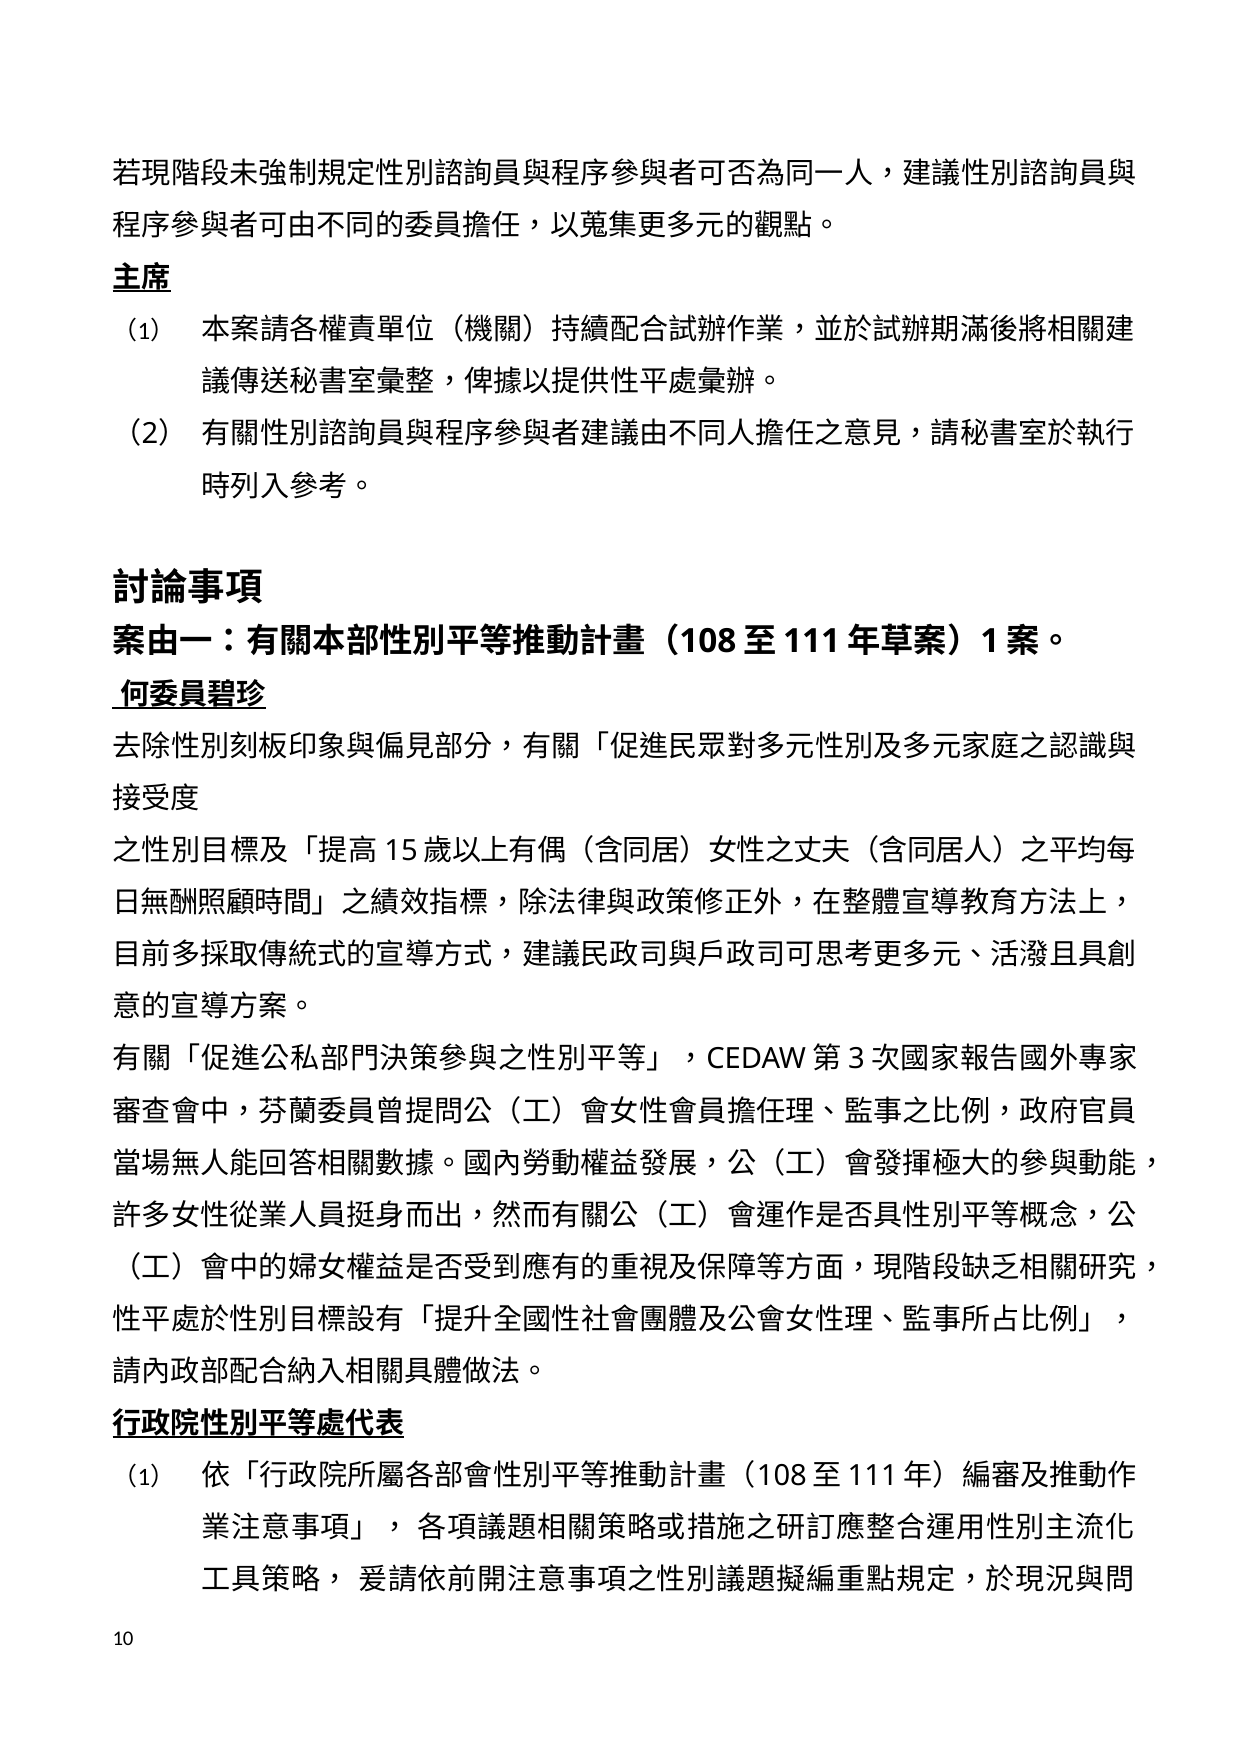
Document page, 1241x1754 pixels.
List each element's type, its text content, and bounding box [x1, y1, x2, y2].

text 若現階段未強制規定性別諮詢員與程序參與者可否為同一人，建議性別諮詢員與程序參與者可由不同的委員擔任，以蒐集更多元的觀點。 [112, 142, 1137, 246]
text 之性別目標及「提高15歲以上有偶（含同居）女性之丈夫（含同居人）之平均每日無酬照顧時間」之績效指標，除法律與政策修正外，在整體宣導教育方法上，目前多採取傳統式的宣導方式，建議民政司與戶政司可思考更多元、活潑且具創意的宣導方案。 [112, 819, 1137, 1027]
list 本案請各權責單位（機關）持續配合試辦作業，並於試辦期滿後將相關建議傳送秘書室彙整，俾據以提供性平處彙辦。 [112, 298, 1137, 402]
text 案由一：有關本部性別平等推動計畫（108至111年草案）1案。 [112, 611, 1137, 663]
text 行政院性別平等處代表 [112, 1392, 1137, 1444]
list 依「行政院所屬各部會性別平等推動計畫（108至111年）編審及推動作業注意事項」， 各項議題相關策略或措施之研訂應整合運用性別主流化工具策略， 爰請依前開注意事項之性別議題擬編重點規定，於現況與問題中，運用性別統計與性別分析（如運用現有之性別統計、分析或研究報告資料，儘量顧及不同性別、性傾向、性別特質及性別認同者，與年齡、族群《如身障、原住民、新住民》、地區等面向進行交叉分析），具體界定問題（如瞭解不同性別所面臨的困境與障礙），並分析問題產生之原因，進而設定性別目標解決問題，強化以性別角度進行深入分析及規劃，以增加性別濃度。 [112, 1444, 1137, 1600]
text 何委員碧珍 [112, 663, 1137, 715]
text 有關「促進公私部門決策參與之性別平等」，CEDAW第3次國家報告國外專家審查會中，芬蘭委員曾提問公（工）會女性會員擔任理、監事之比例，政府官員當場無人能回答相關數據。國內勞動權益發展，公（工）會發揮極大的參與動能，許多女性從業人員挺身而出，然而有關公（工）會運作是否具性別平等概念，公（工）會中的婦女權益是否受到應有的重視及保障等方面，現階段缺乏相關研究，性平處於性別目標設有「提升全國性社會團體及公會女性理、監事所占比例」，請內政部配合納入相關具體做法。 [112, 1027, 1137, 1392]
text 討論事項 [112, 558, 1137, 611]
text 主席 [112, 246, 1137, 298]
text 去除性別刻板印象與偏見部分，有關「促進民眾對多元性別及多元家庭之認識與接受度 [112, 715, 1137, 819]
list 有關性別諮詢員與程序參與者建議由不同人擔任之意見，請秘書室於執行時列入參考。 [112, 402, 1137, 506]
